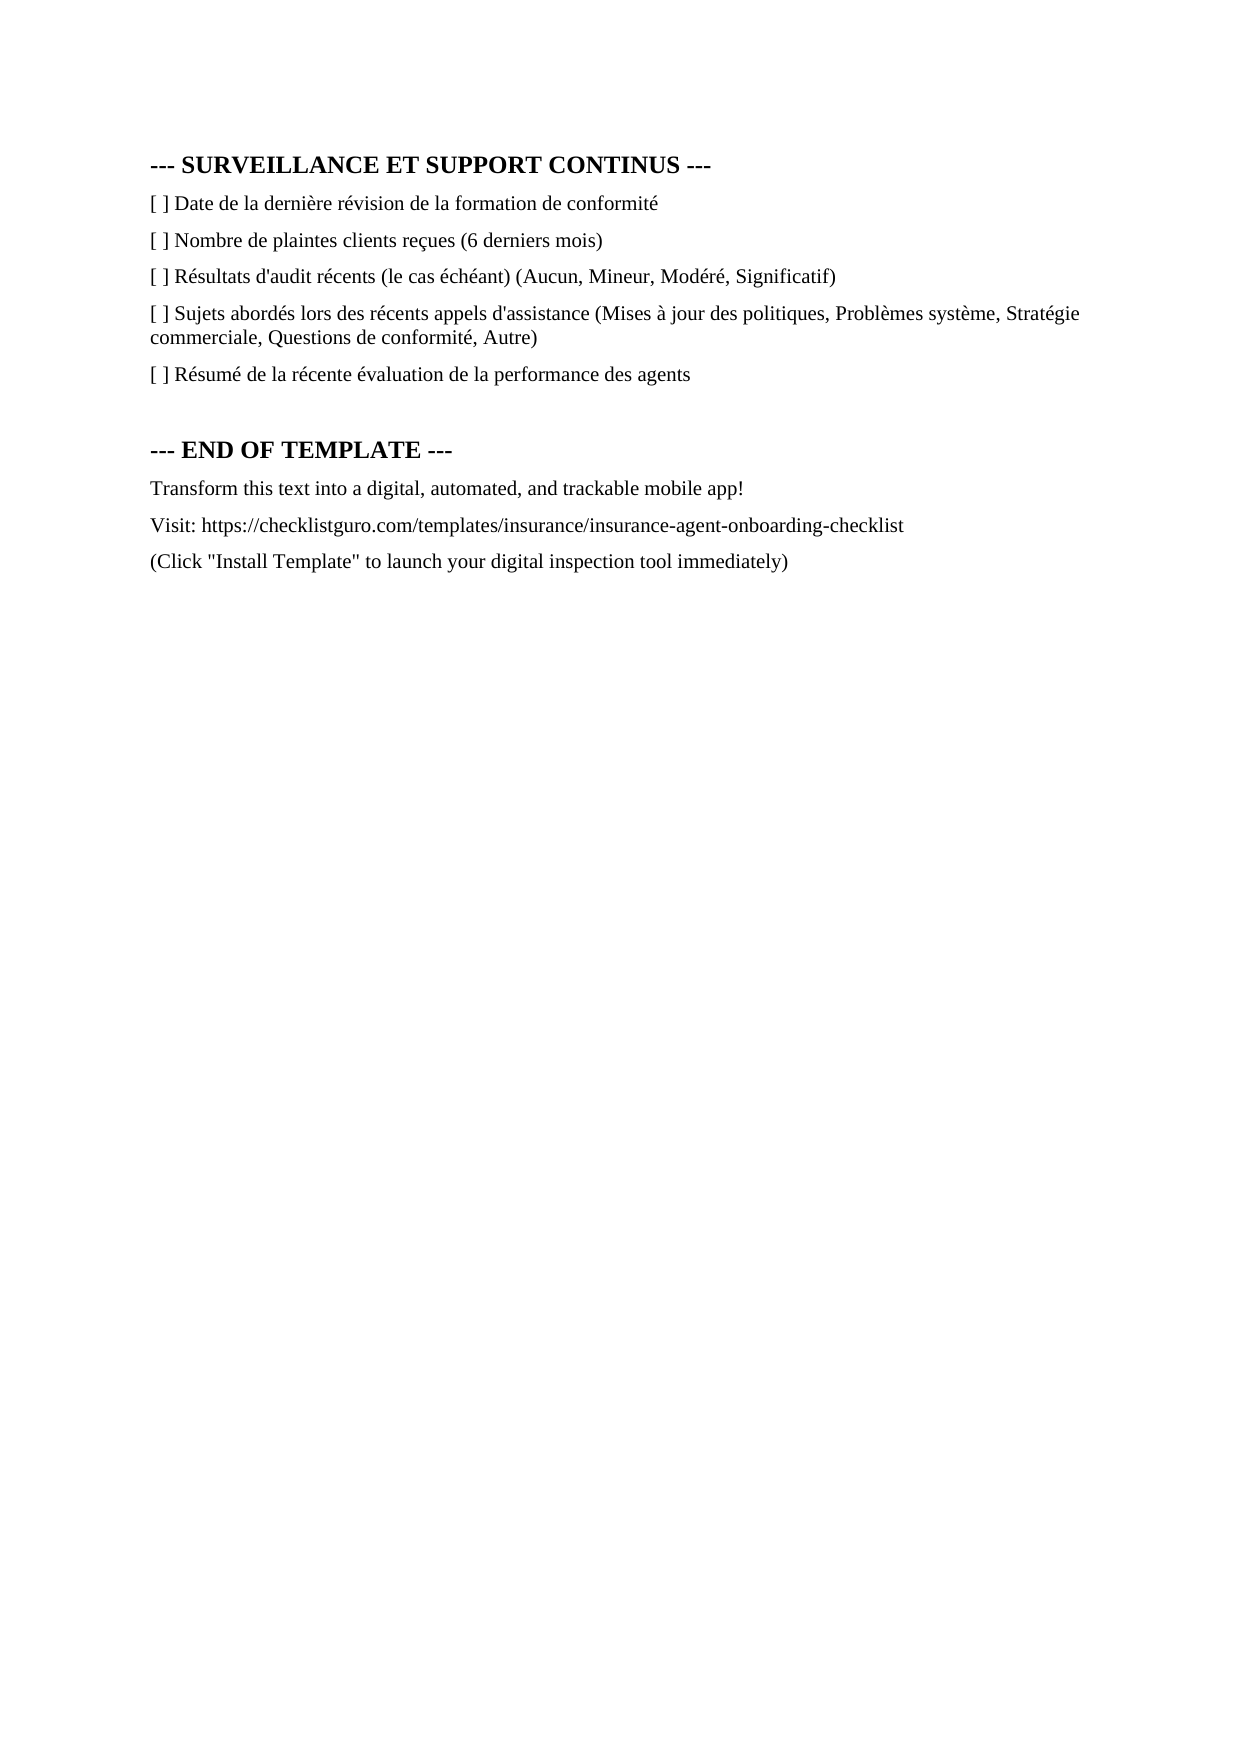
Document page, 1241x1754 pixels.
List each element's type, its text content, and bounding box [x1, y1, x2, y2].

text [ ] Sujets abordés lors des récents appels d'assistance (Mises à jour des politiques, Problèmes système, Stratégie commerciale, Questions de conformité, Autre) [150, 301, 1090, 349]
text --- SURVEILLANCE ET SUPPORT CONTINUS --- [150, 150, 1090, 179]
text [ ] Nombre de plaintes clients reçues (6 derniers mois) [150, 228, 1090, 252]
text --- END OF TEMPLATE --- [150, 435, 1090, 463]
text [ ] Résumé de la récente évaluation de la performance des agents [150, 362, 1090, 386]
text Visit: https://checklistguro.com/templates/insurance/insurance-agent-onboarding-checklist [150, 512, 1090, 537]
text [ ] Date de la dernière révision de la formation de conformité [150, 191, 1090, 215]
text Transform this text into a digital, automated, and trackable mobile app! [150, 476, 1090, 500]
text [ ] Résultats d'audit récents (le cas échéant) (Aucun, Mineur, Modéré, Significatif) [150, 264, 1090, 288]
text (Click "Install Template" to launch your digital inspection tool immediately) [150, 549, 1090, 573]
